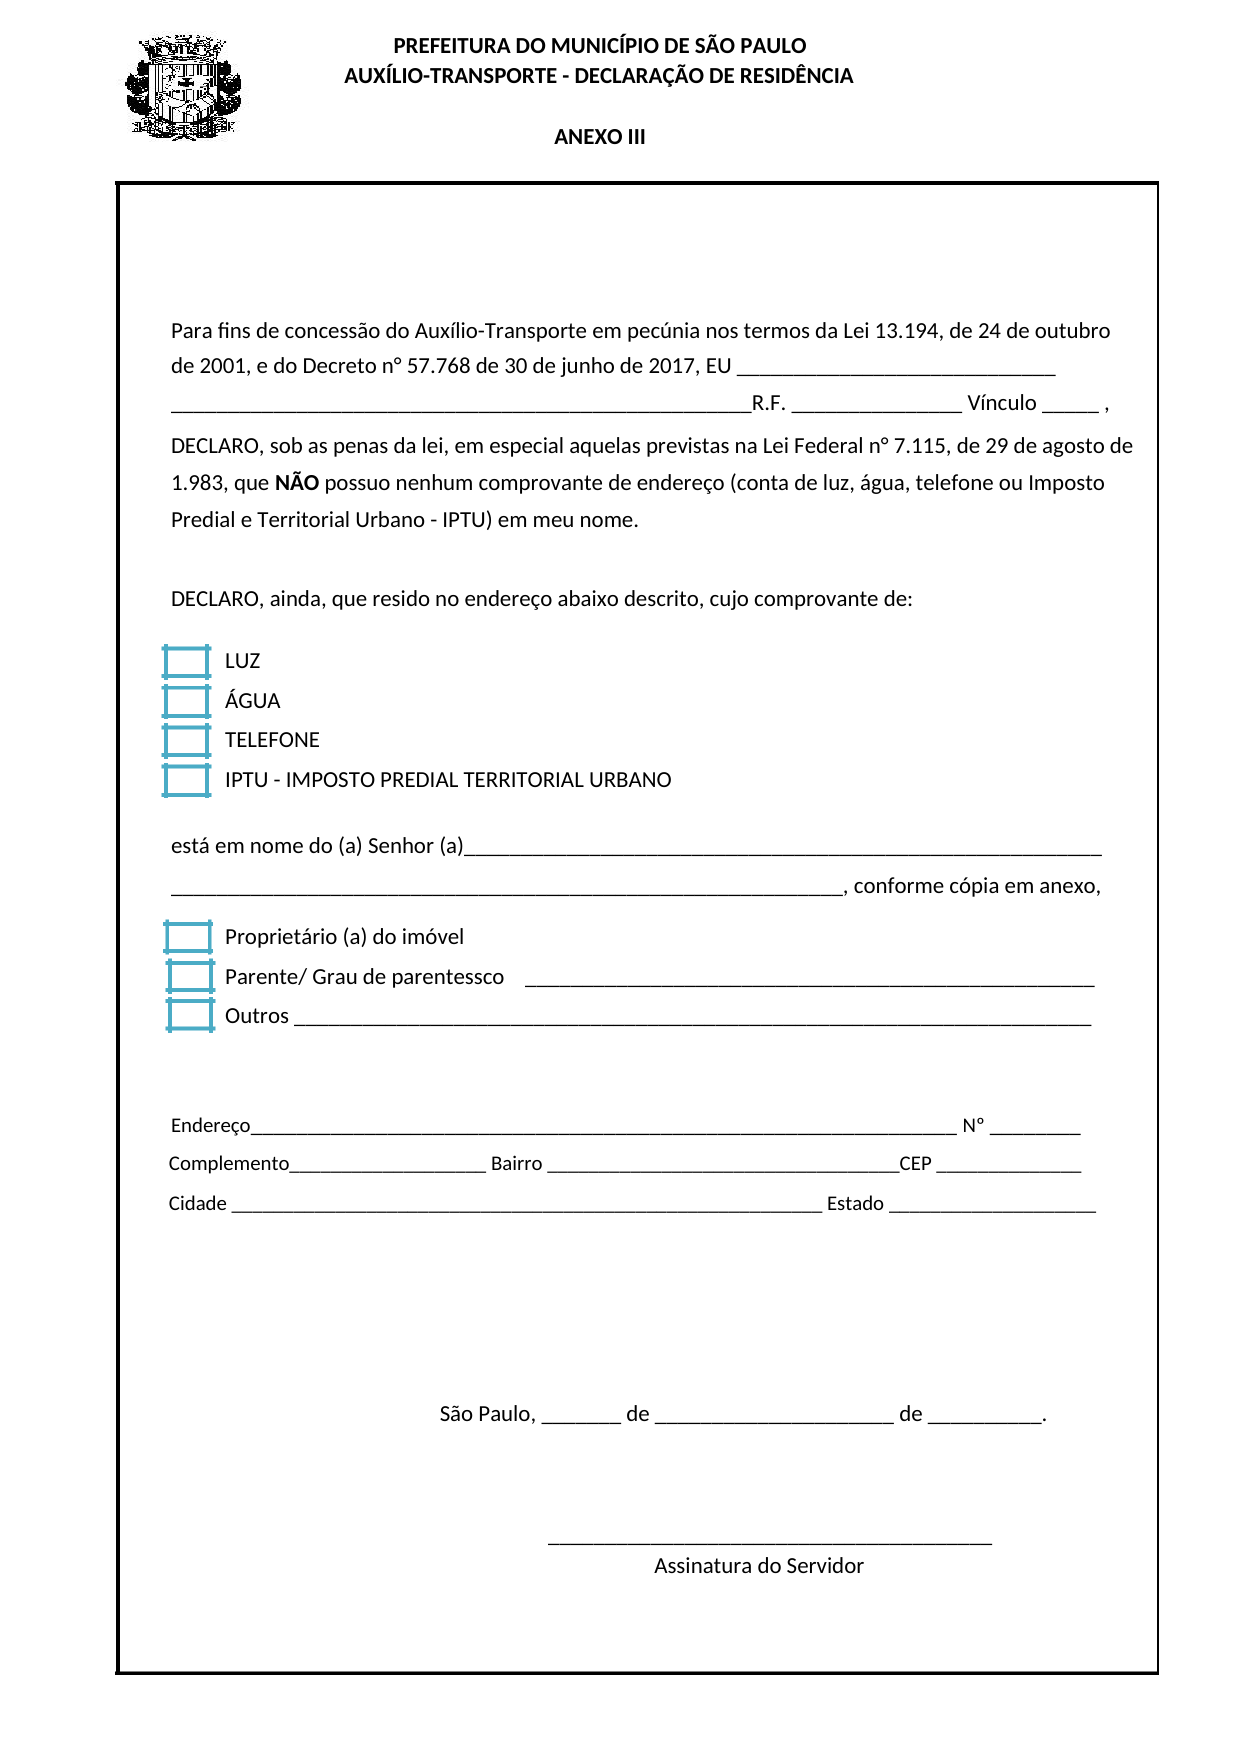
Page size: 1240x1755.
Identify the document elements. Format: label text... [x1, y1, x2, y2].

text AUXÍLIO-TRANSPORTE - DECLARAÇÃO DE RESIDÊNCIA [250, 61, 1048, 89]
text ANEXO III [554, 122, 1138, 150]
text PREFEITURA DO MUNICÍPIO DE SÃO PAULO [250, 31, 1050, 59]
